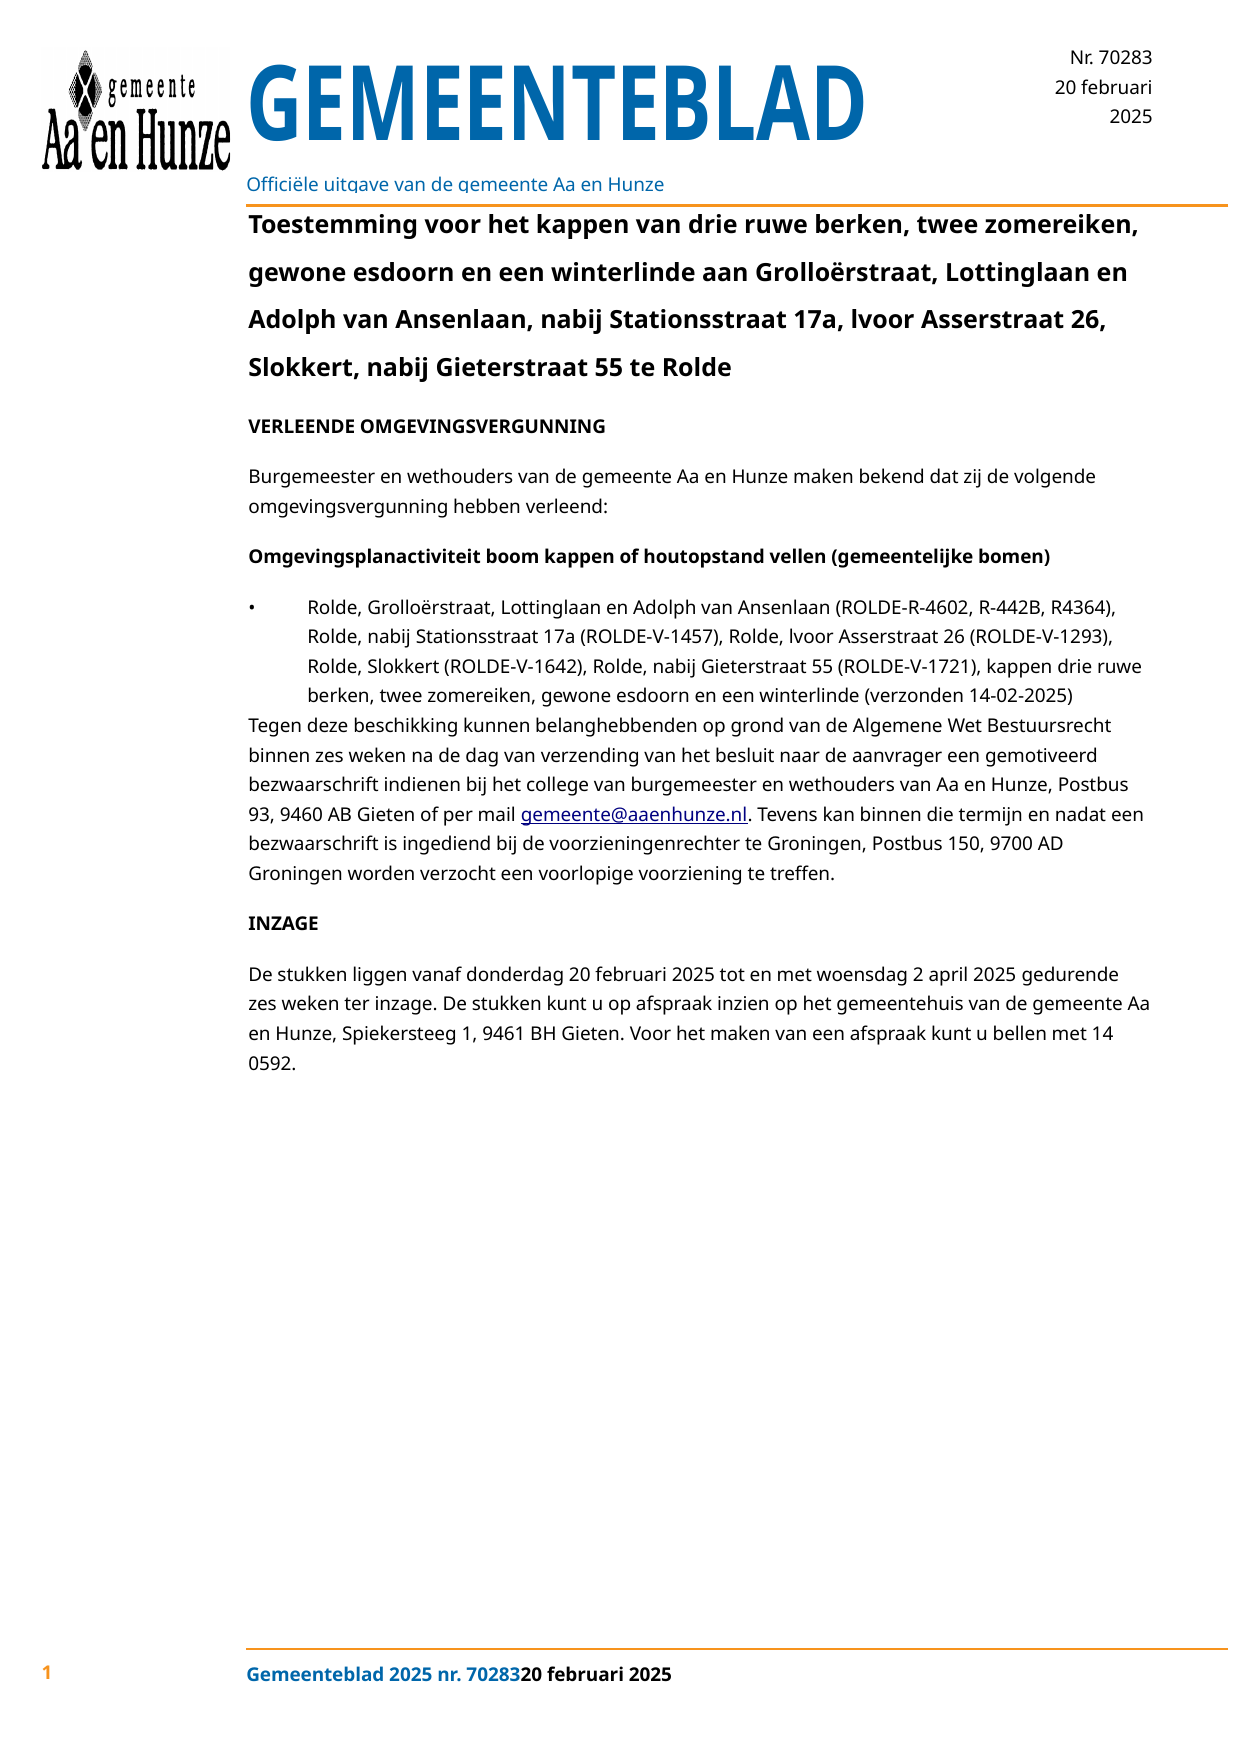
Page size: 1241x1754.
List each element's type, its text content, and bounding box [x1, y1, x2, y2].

list Rolde, Grolloërstraat, Lottinglaan en Adolph van Ansenlaan (ROLDE-R-4602, R-442B, R4364), Rolde, nabij Stationsstraat 17a (ROLDE-V-1457), Rolde, lvoor Asserstraat 26 (ROLDE-V-1293), Rolde, Slokkert (ROLDE-V-1642), Rolde, nabij Gieterstraat 55 (ROLDE-V-1721), kappen drie ruwe berken, twee zomereiken, gewone esdoorn en een winterlinde (verzonden 14-02-2025) [248, 594, 1152, 708]
text VERLEENDE OMGEVINGSVERGUNNING [248, 413, 1152, 439]
text Tegen deze beschikking kunnen belanghebbenden op grond van de Algemene Wet Bestuursrecht binnen zes weken na de dag van verzending van het besluit naar de aanvrager een gemotiveerd bezwaarschrift indienen bij het college van burgemeester en wethouders van Aa en Hunze, Postbus 93, 9460 AB Gieten of per mail gemeente@aaenhunze.nl. Tevens kan binnen die termijn en nadat een bezwaarschrift is ingediend bij de voorzieningenrechter te Groningen, Postbus 150, 9700 AD Groningen worden verzocht een voorlopige voorziening te treffen. [248, 712, 1152, 886]
text Burgemeester en wethouders van de gemeente Aa en Hunze maken bekend dat zij de volgende omgevingsvergunning hebben verleend: [248, 463, 1152, 519]
text INZAGE [248, 911, 1152, 936]
text De stukken liggen vanaf donderdag 20 februari 2025 tot en met woensdag 2 april 2025 gedurende zes weken ter inzage. De stukken kunt u op afspraak inzien op het gemeentehuis van de gemeente Aa en Hunze, Spiekersteeg 1, 9461 BH Gieten. Voor het maken van een afspraak kunt u bellen met 14 0592. [248, 961, 1152, 1076]
text Omgevingsplanactiviteit boom kappen of houtopstand vellen (gemeentelijke bomen) [248, 543, 1152, 569]
picture [41, 47, 231, 172]
text Toestemming voor het kappen van drie ruwe berken, twee zomereiken, gewone esdoorn en een winterlinde aan Grolloërstraat, Lottinglaan en Adolph van Ansenlaan, nabij Stationsstraat 17a, lvoor Asserstraat 26, Slokkert, nabij Gieterstraat 55 te Rolde [248, 207, 1152, 384]
